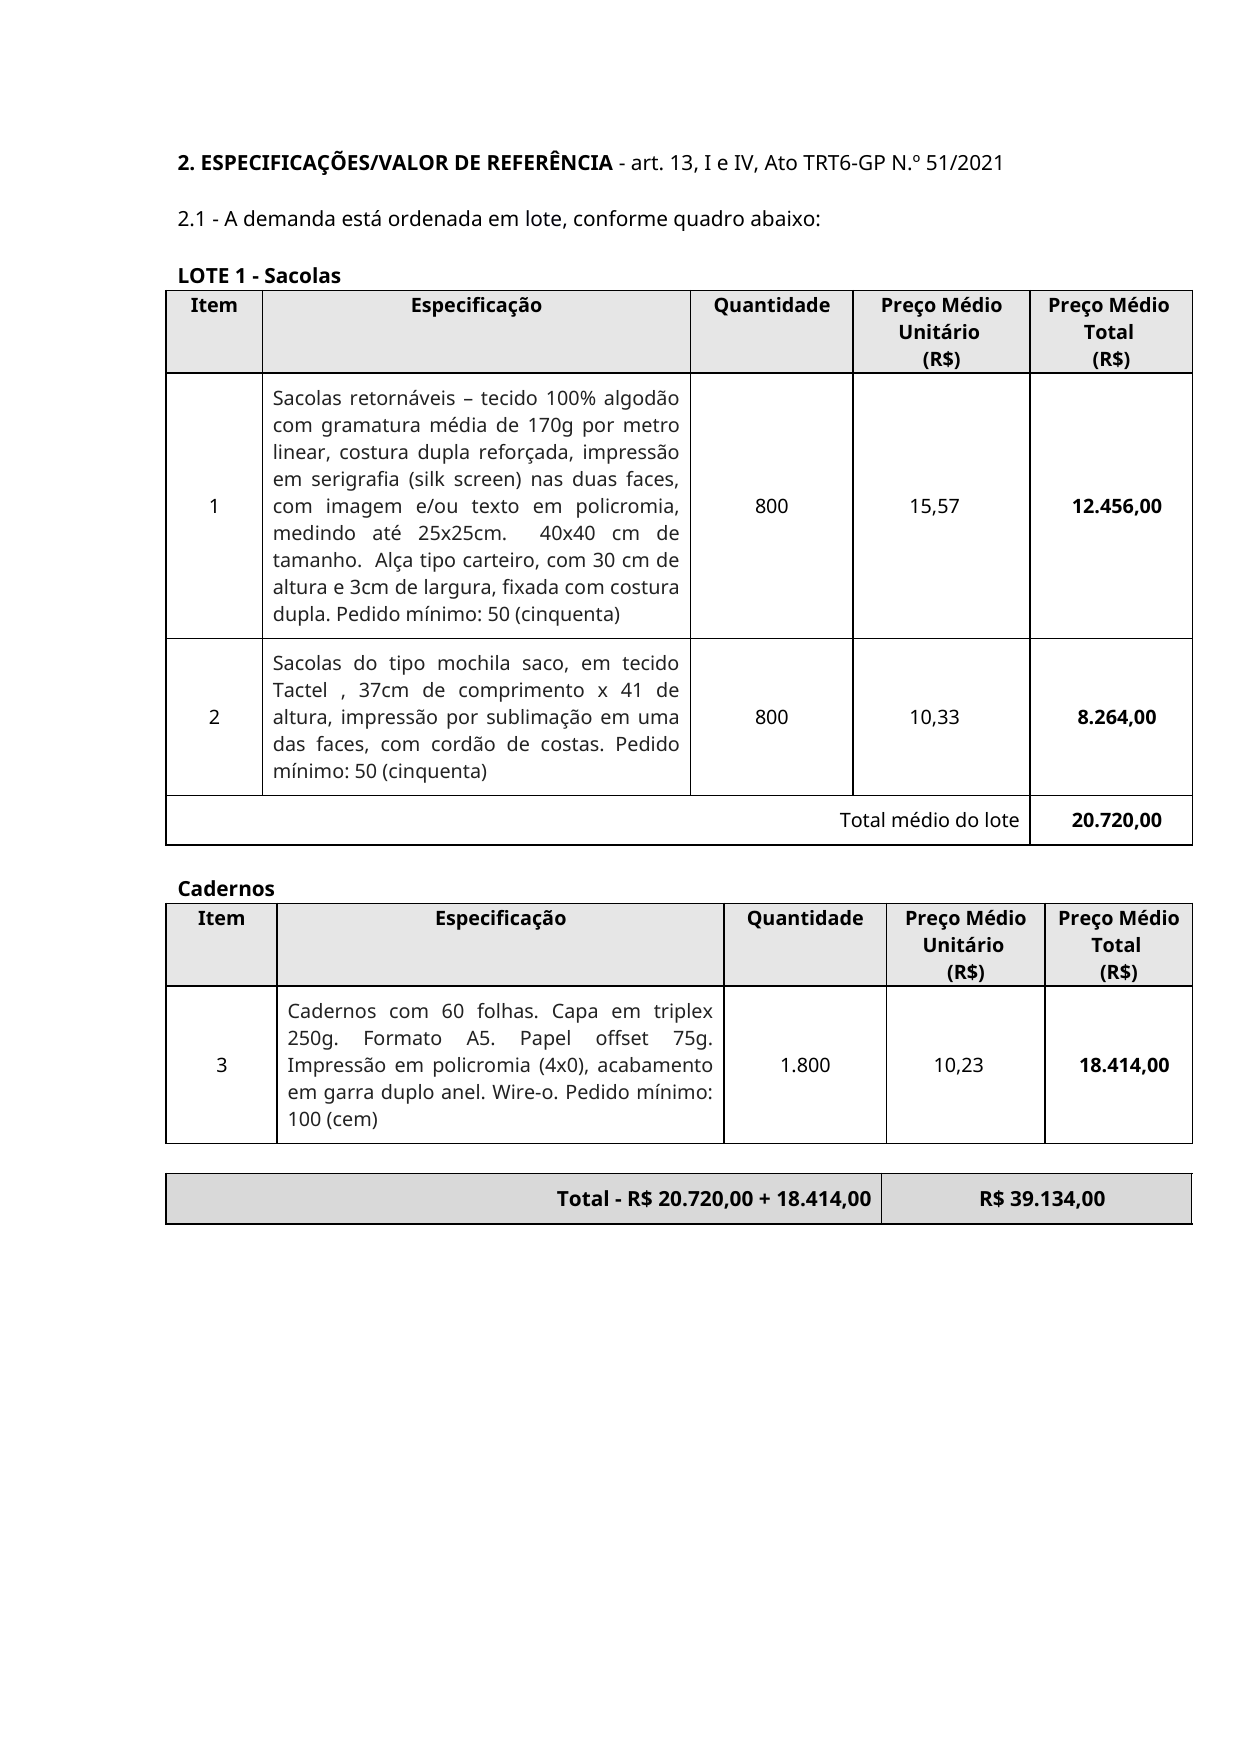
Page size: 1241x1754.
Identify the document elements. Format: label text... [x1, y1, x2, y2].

table_header Preço Médio Unitário (R$) [854, 291, 1029, 372]
table_header Preço Médio Total (R$) [1046, 904, 1192, 985]
table_header Item [167, 291, 262, 372]
table_cell Sacolas do tipo mochila saco, em tecido Tactel , 37cm de comprimento x 41 de altura, impressão por sublimação em uma das faces, com cordão de costas. Pedido mínimo: 50 (cinquenta) [263, 639, 690, 795]
table_header Preço Médio Unitário (R$) [887, 904, 1044, 985]
text 2.1 - A demanda está ordenada em lote, conforme quadro abaixo: [177, 204, 1063, 233]
table_header Total - R$ 20.720,00 + 18.414,00 [167, 1174, 881, 1223]
table_cell 8.264,00 [1031, 639, 1192, 795]
table_cell 12.456,00 [1031, 374, 1192, 637]
table_header Especificação [278, 904, 723, 985]
table_cell 18.414,00 [1046, 987, 1192, 1142]
table_header R$ 39.134,00 [882, 1174, 1191, 1223]
text LOTE 1 - Sacolas [177, 261, 1063, 290]
table_cell 15,57 [854, 374, 1029, 637]
table_cell 800 [691, 374, 852, 637]
text Cadernos [177, 874, 1064, 903]
table_header Quantidade [691, 291, 852, 372]
table_cell 1 [167, 374, 262, 637]
table_cell Total médio do lote [167, 796, 1029, 844]
table_header Especificação [263, 291, 690, 372]
table_cell Cadernos com 60 folhas. Capa em triplex 250g. Formato A5. Papel offset 75g. Impressão em policromia (4x0), acabamento em garra duplo anel. Wire-o. Pedido mínimo: 100 (cem) [278, 987, 723, 1142]
table_header Item [167, 904, 276, 985]
table_cell 20.720,00 [1031, 796, 1192, 844]
table_cell 3 [167, 987, 276, 1142]
table_cell 10,23 [887, 987, 1044, 1142]
table_cell 10,33 [854, 639, 1029, 795]
table_header Quantidade [725, 904, 886, 985]
table_cell 1.800 [725, 987, 886, 1142]
text 2. ESPECIFICAÇÕES/VALOR DE REFERÊNCIA - art. 13, I e IV, Ato TRT6-GP N.º 51/2021 [177, 148, 1063, 176]
table_cell Sacolas retornáveis – tecido 100% algodão com gramatura média de 170g por metro linear, costura dupla reforçada, impressão em serigrafia (silk screen) nas duas faces, com imagem e/ou texto em policromia, medindo até 25x25cm. 40x40 cm de tamanho. Alça tipo carteiro, com 30 cm de altura e 3cm de largura, fixada com costura dupla. Pedido mínimo: 50 (cinquenta) [263, 374, 690, 637]
table_header Preço Médio Total (R$) [1031, 291, 1192, 372]
table_cell 2 [167, 639, 262, 795]
table_cell 800 [691, 639, 852, 795]
